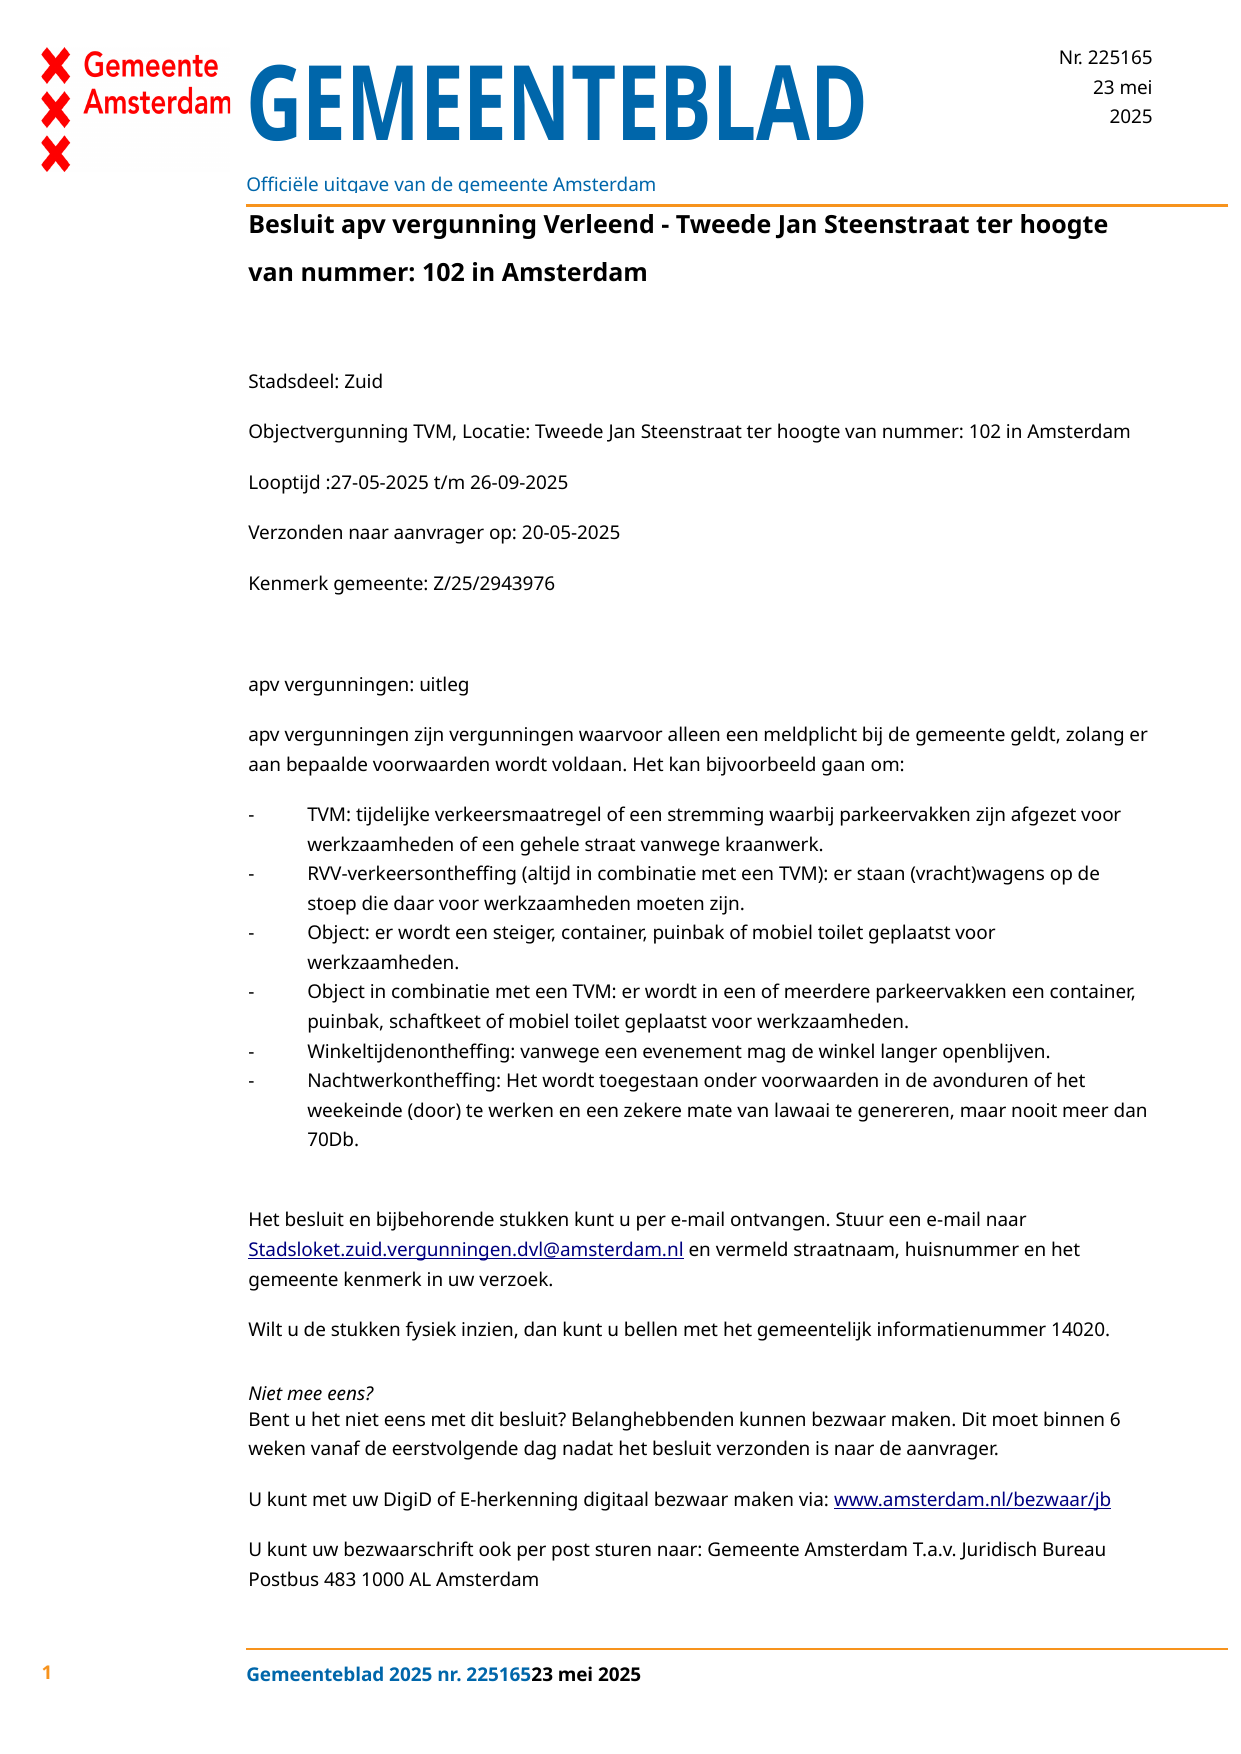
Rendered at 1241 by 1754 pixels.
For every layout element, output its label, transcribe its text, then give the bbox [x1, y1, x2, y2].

text Bent u het niet eens met dit besluit? Belanghebbenden kunnen bezwaar maken. Dit moet binnen 6 weken vanaf de eerstvolgende dag nadat het besluit verzonden is naar de aanvrager. [248, 1406, 1152, 1461]
text Kenmerk gemeente: Z/25/2943976 [248, 570, 1152, 596]
text Objectvergunning TVM, Locatie: Tweede Jan Steenstraat ter hoogte van nummer: 102 in Amsterdam [248, 419, 1152, 444]
list TVM: tijdelijke verkeersmaatregel of een stremming waarbij parkeervakken zijn afgezet voor werkzaamheden of een gehele straat vanwege kraanwerk. [248, 801, 1152, 857]
list Object: er wordt een steiger, container, puinbak of mobiel toilet geplaatst voor werkzaamheden. [248, 919, 1152, 975]
picture [41, 47, 231, 172]
text U kunt uw bezwaarschrift ook per post sturen naar: Gemeente Amsterdam T.a.v. Juridisch Bureau Postbus 483 1000 AL Amsterdam [248, 1536, 1152, 1592]
list RVV-verkeersontheffing (altijd in combinatie met een TVM): er staan (vracht)wagens op de stoep die daar voor werkzaamheden moeten zijn. [248, 860, 1152, 916]
text Stadsdeel: Zuid [248, 368, 1152, 394]
text Wilt u de stukken fysiek inzien, dan kunt u bellen met het gemeentelijk informatienummer 14020. [248, 1316, 1152, 1342]
text Looptijd :27-05-2025 t/m 26-09-2025 [248, 469, 1152, 495]
list Object in combinatie met een TVM: er wordt in een of meerdere parkeervakken een container, puinbak, schaftkeet of mobiel toilet geplaatst voor werkzaamheden. [248, 979, 1152, 1034]
list Winkeltijdenontheffing: vanwege een evenement mag de winkel langer openblijven. [248, 1038, 1152, 1064]
text U kunt met uw DigiD of E-herkenning digitaal bezwaar maken via: www.amsterdam.nl/bezwaar/jb [248, 1486, 1152, 1512]
text Het besluit en bijbehorende stukken kunt u per e-mail ontvangen. Stuur een e-mail naar Stadsloket.zuid.vergunningen.dvl@amsterdam.nl en vermeld straatnaam, huisnummer en het gemeente kenmerk in uw verzoek. [248, 1207, 1152, 1292]
list Nachtwerkontheffing: Het wordt toegestaan onder voorwaarden in de avonduren of het weekeinde (door) te werken en een zekere mate van lawaai te genereren, maar nooit meer dan 70Db. [248, 1067, 1152, 1152]
text Niet mee eens? [248, 1380, 1152, 1406]
text apv vergunningen: uitleg [248, 671, 1152, 697]
text Besluit apv vergunning Verleend - Tweede Jan Steenstraat ter hoogte van nummer: 102 in Amsterdam [248, 207, 1152, 288]
text Verzonden naar aanvrager op: 20-05-2025 [248, 519, 1152, 545]
text apv vergunningen zijn vergunningen waarvoor alleen een meldplicht bij de gemeente geldt, zolang er aan bepaalde voorwaarden wordt voldaan. Het kan bijvoorbeeld gaan om: [248, 721, 1152, 777]
